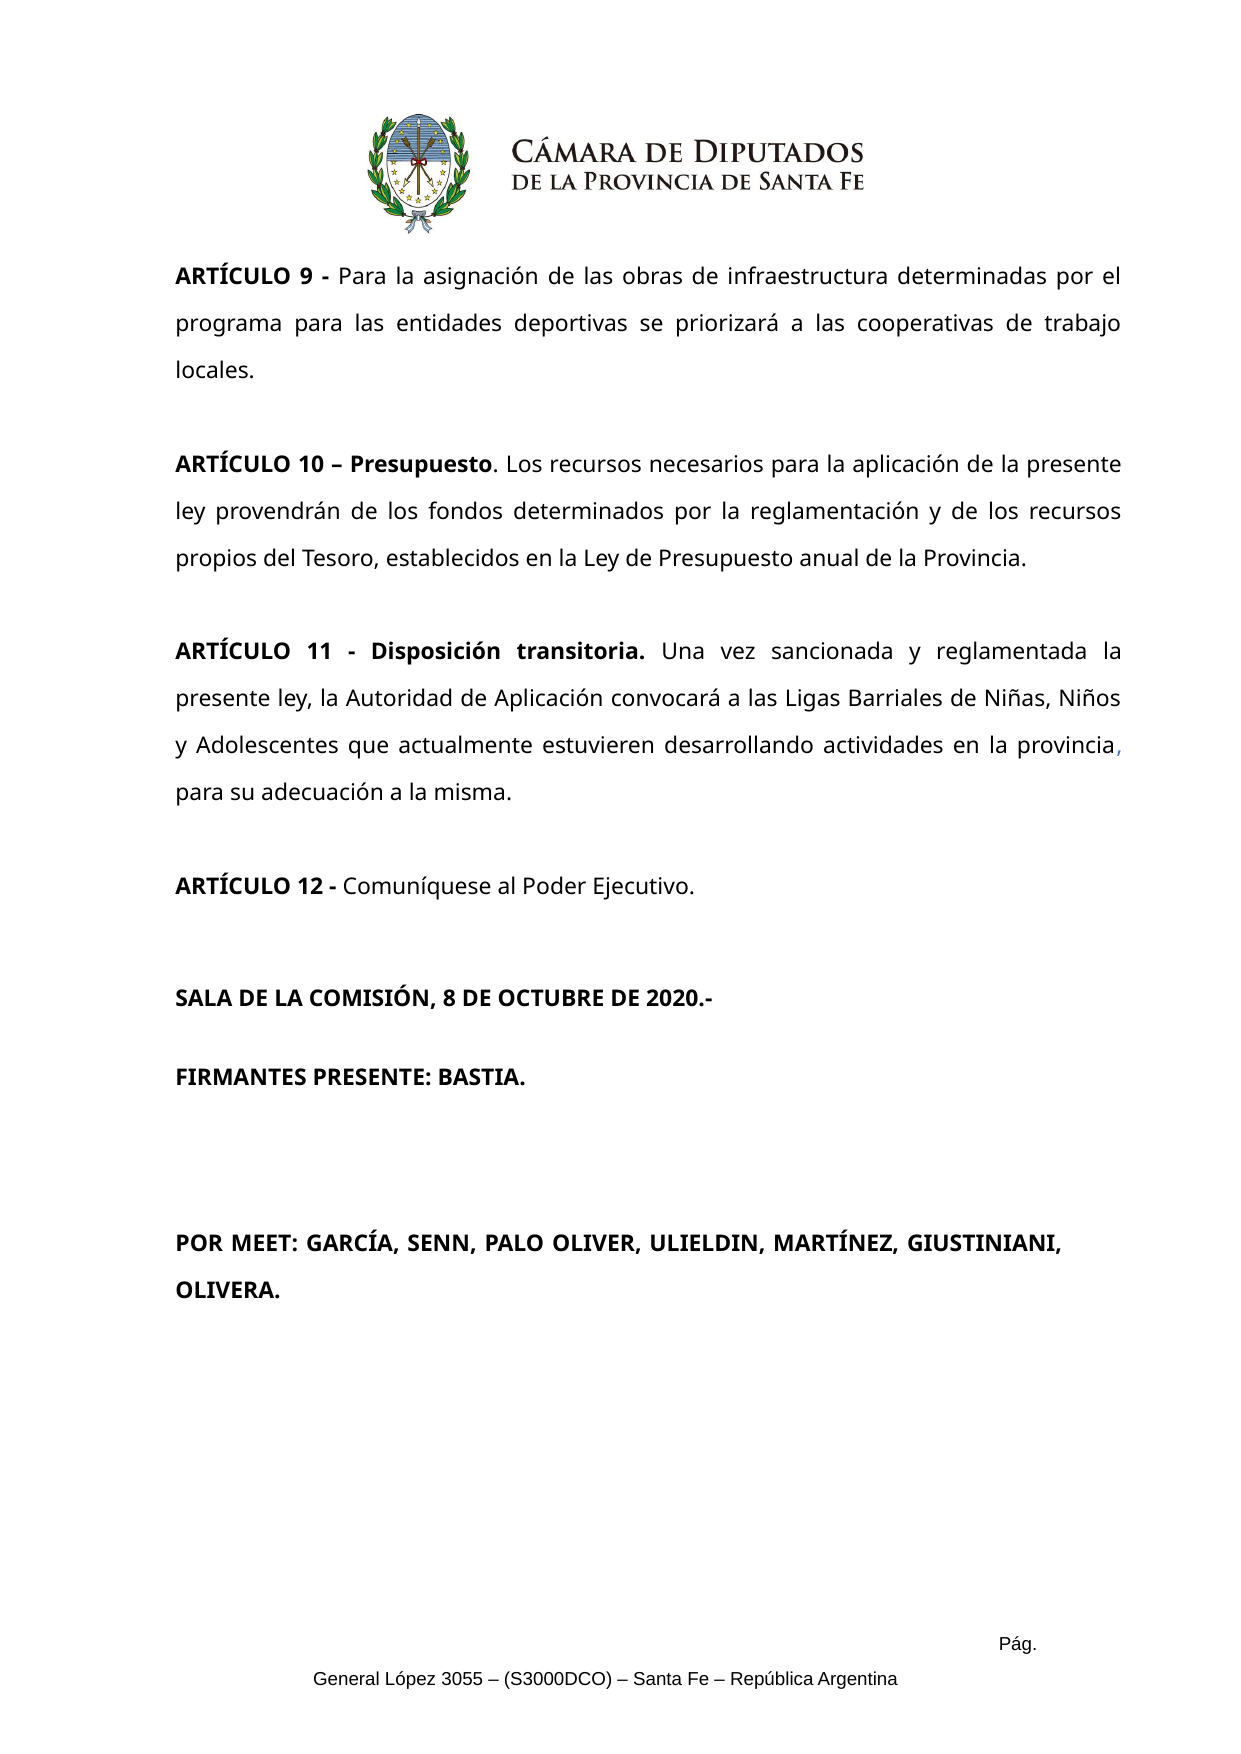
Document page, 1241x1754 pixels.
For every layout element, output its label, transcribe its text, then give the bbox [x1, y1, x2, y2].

picture [367, 114, 864, 238]
text ARTÍCULO 10 – Presupuesto. Los recursos necesarios para la aplicación de la presente ley provendrán de los fondos determinados por la reglamentación y de los recursos propios del Tesoro, establecidos en la Ley de Presupuesto anual de la Provincia. [175, 448, 1122, 573]
text ARTÍCULO 12 - Comuníquese al Poder Ejecutivo. [175, 869, 1122, 901]
text FIRMANTES PRESENTE: BASTIA. [175, 1061, 1063, 1092]
text POR MEET: GARCÍA, SENN, PALO OLIVER, ULIELDIN, MARTÍNEZ, GIUSTINIANI, OLIVERA. [175, 1227, 1063, 1305]
text ARTÍCULO 9 - Para la asignación de las obras de infraestructura determinadas por el programa para las entidades deportivas se priorizará a las cooperativas de trabajo locales. [175, 260, 1122, 385]
text SALA DE LA COMISIÓN, 8 DE OCTUBRE DE 2020.- [175, 982, 1122, 1013]
text ARTÍCULO 11 - Disposición transitoria. Una vez sancionada y reglamentada la presente ley, la Autoridad de Aplicación convocará a las Ligas Barriales de Niñas, Niños y Adolescentes que actualmente estuvieren desarrollando actividades en la provincia, para su adecuación a la misma. [175, 635, 1122, 807]
